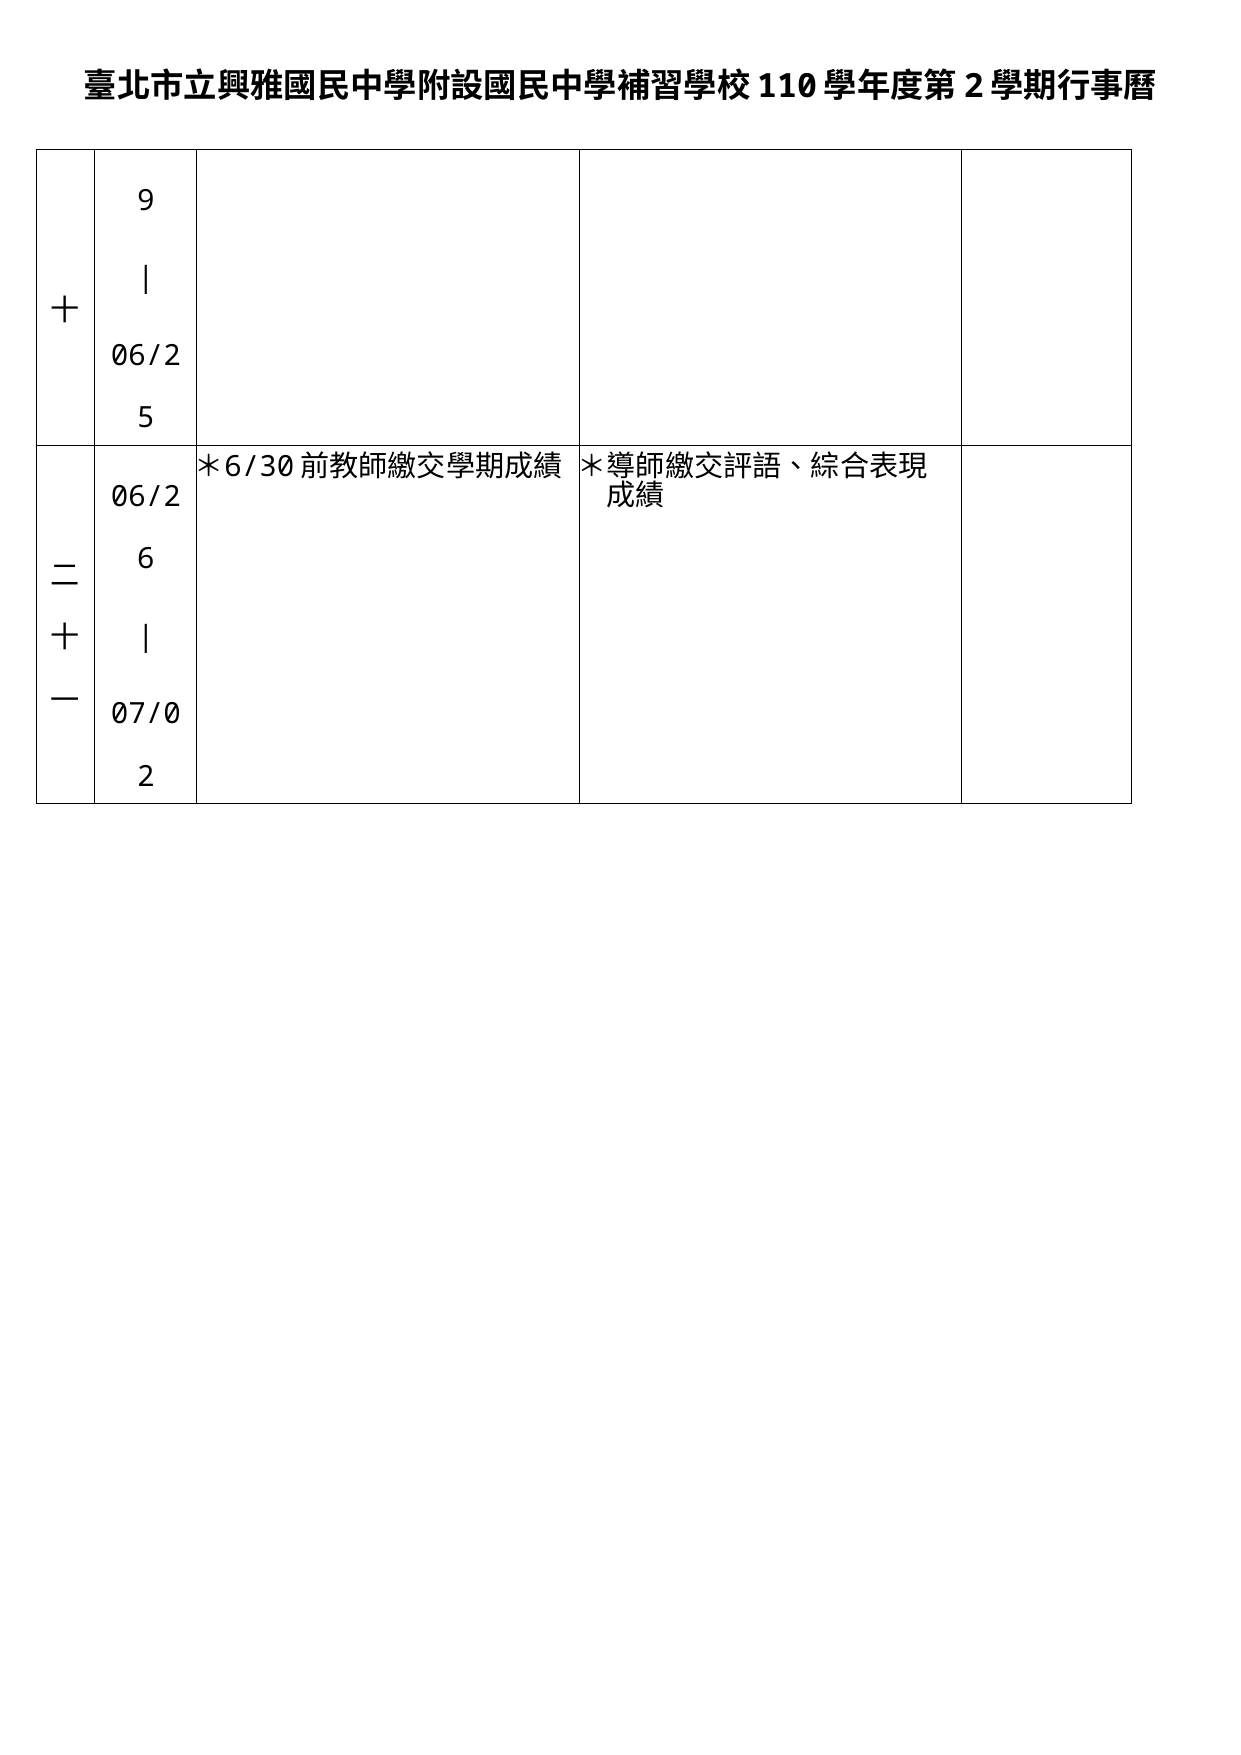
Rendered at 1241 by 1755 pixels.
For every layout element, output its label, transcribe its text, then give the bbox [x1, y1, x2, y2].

table_cell 9 | 06/25 [95, 150, 196, 444]
table_cell 二十一 [37, 446, 94, 803]
table_cell [580, 150, 961, 444]
table_cell 導師繳交評語、綜合表現成績 [580, 446, 961, 803]
table_cell [962, 446, 1131, 803]
table_cell 6/30前教師繳交學期成績 [197, 446, 579, 803]
table_cell 十 [37, 150, 94, 444]
table_cell [197, 150, 579, 444]
table_cell [962, 150, 1131, 444]
table_cell 06/26 | 07/02 [95, 446, 196, 803]
